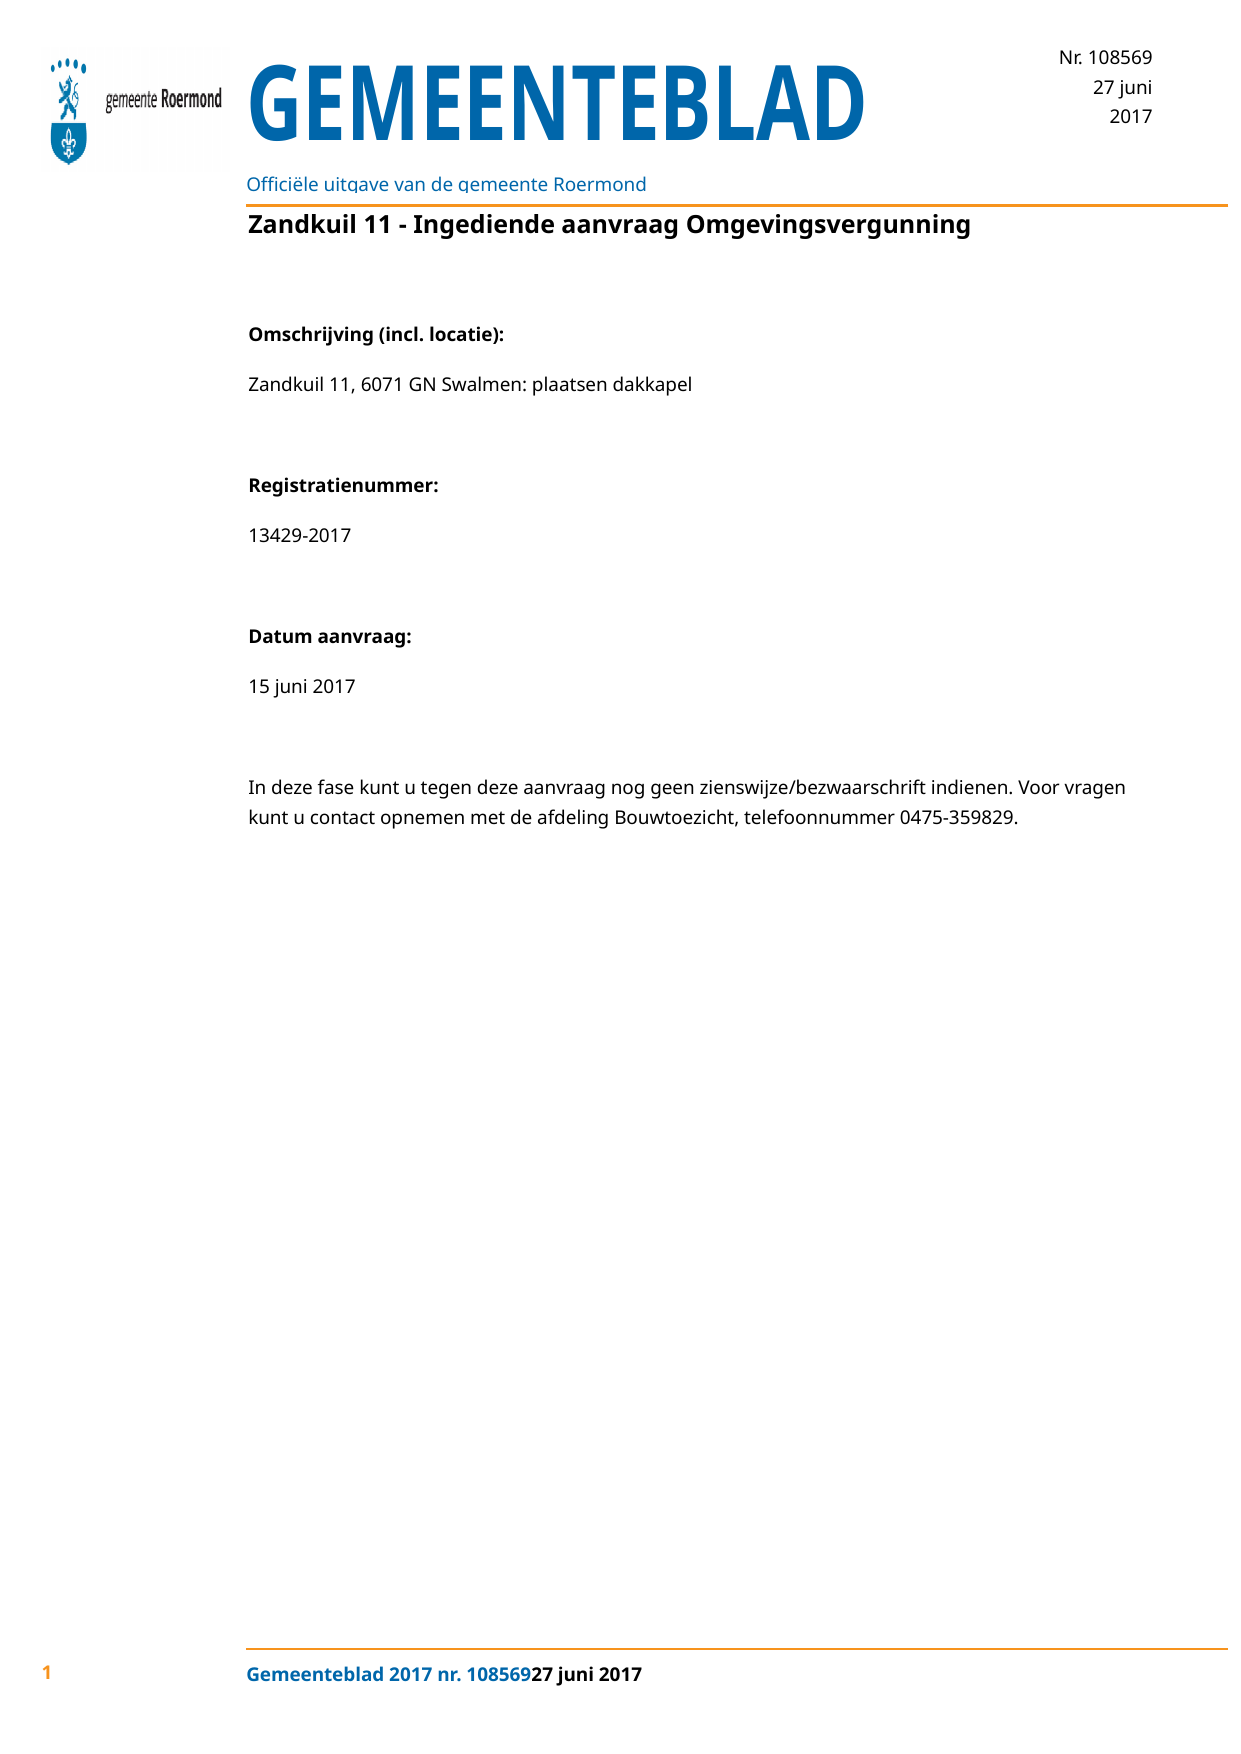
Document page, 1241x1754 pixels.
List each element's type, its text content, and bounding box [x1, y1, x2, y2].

text Omschrijving (incl. locatie): [248, 321, 1152, 346]
text Zandkuil 11, 6071 GN Swalmen: plaatsen dakkapel [248, 371, 1152, 397]
picture [41, 47, 231, 172]
text In deze fase kunt u tegen deze aanvraag nog geen zienswijze/bezwaarschrift indienen. Voor vragen kunt u contact opnemen met de afdeling Bouwtoezicht, telefoonnummer 0475-359829. [248, 774, 1152, 830]
text Registratienummer: [248, 472, 1152, 498]
text Datum aanvraag: [248, 623, 1152, 649]
text Zandkuil 11 - Ingediende aanvraag Omgevingsvergunning [248, 207, 1152, 241]
text 15 juni 2017 [248, 674, 1152, 699]
text 13429-2017 [248, 522, 1152, 548]
